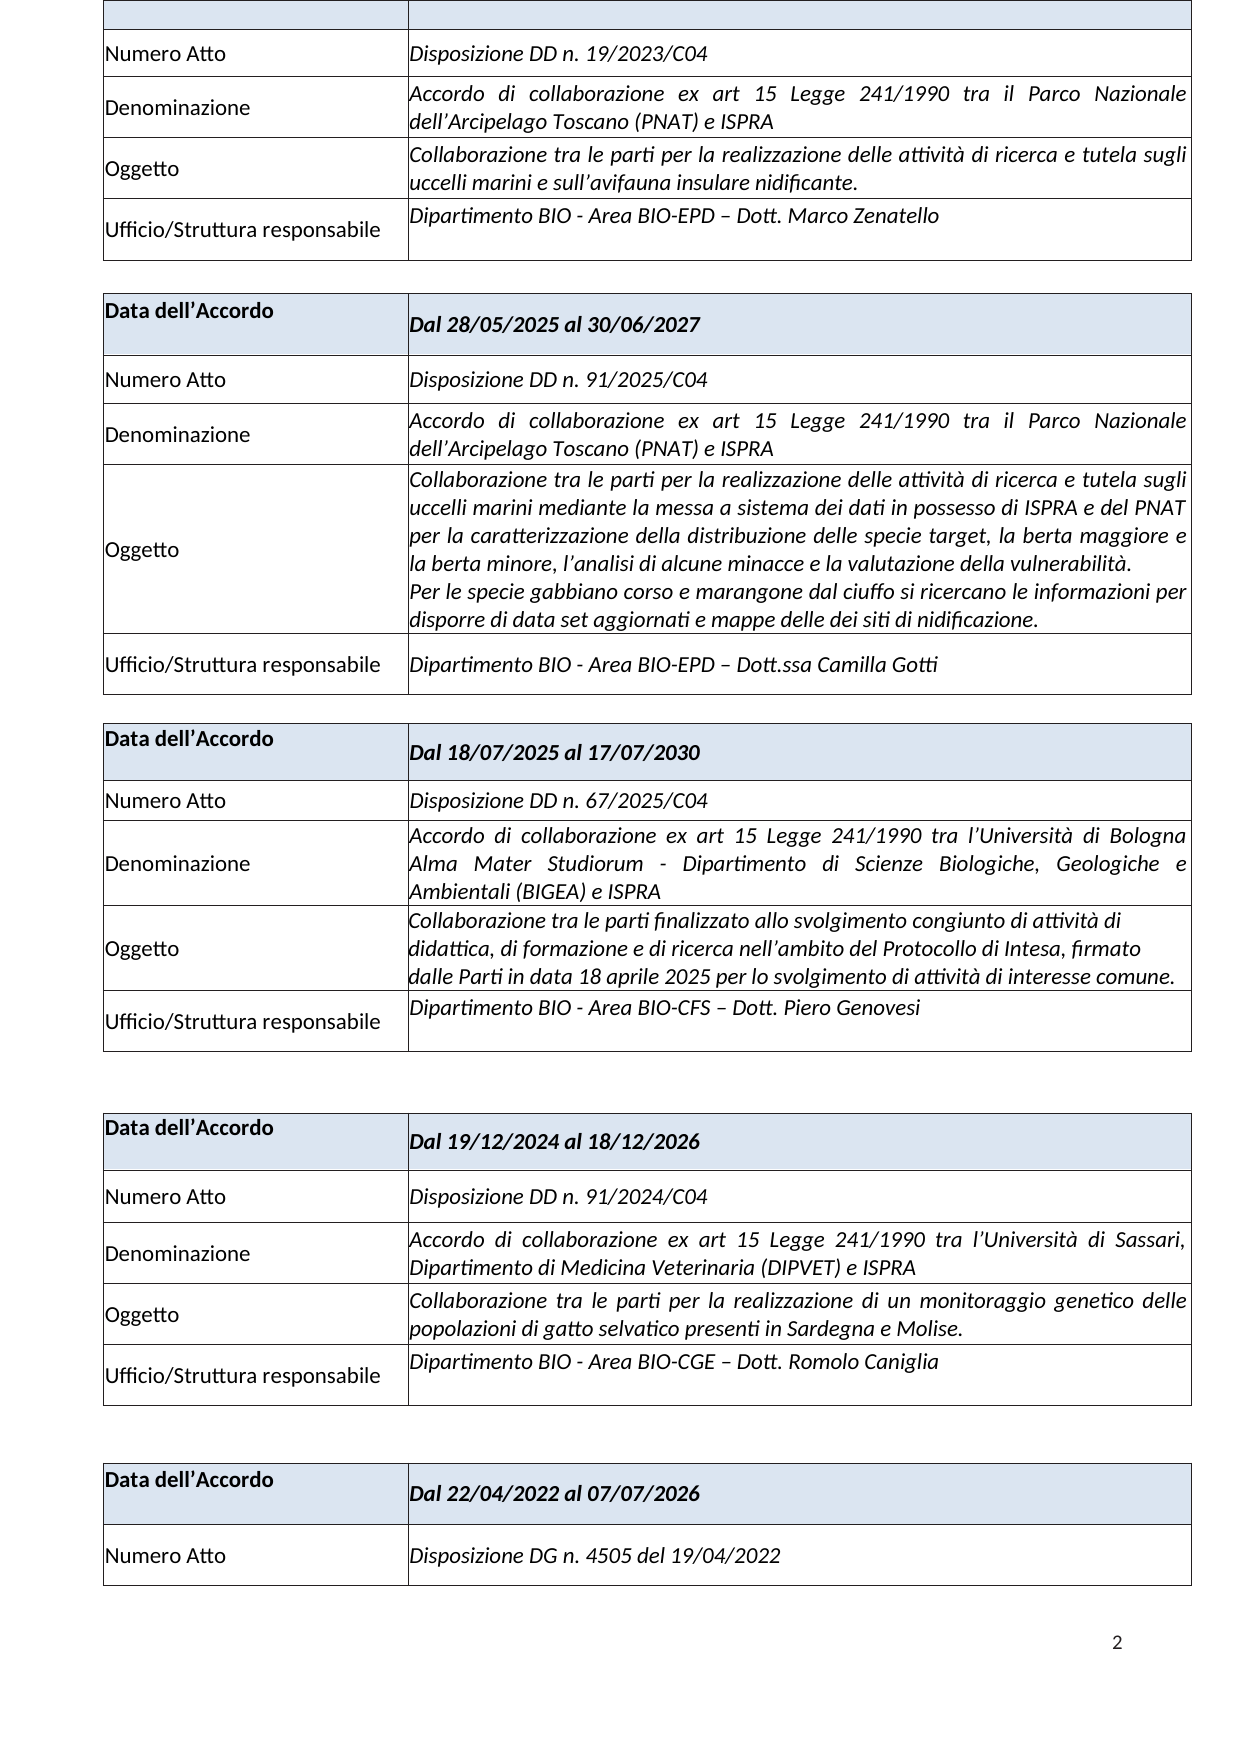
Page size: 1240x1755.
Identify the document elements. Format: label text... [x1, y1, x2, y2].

table_cell Collaborazione tra le parti per la realizzazione delle attività di ricerca e tutela sugli uccelli marini e sull’avifauna insulare nidificante. [409, 138, 1191, 198]
table_cell Denominazione [104, 77, 408, 137]
table_cell [103, 261, 408, 293]
table_cell Dipartimento BIO - Area BIO-CFS – Dott. Piero Genovesi [409, 991, 1191, 1051]
table_cell Denominazione [104, 821, 408, 905]
table_cell Ufficio/Struttura responsabile [104, 991, 408, 1051]
table_cell Ufficio/Struttura responsabile [104, 634, 408, 694]
table_cell Oggetto [104, 906, 408, 990]
table_cell Accordo di collaborazione ex art 15 Legge 241/1990 tra il Parco Nazionale dell’Arcipelago Toscano (PNAT) e ISPRA [409, 77, 1191, 137]
table_cell Collaborazione tra le parti finalizzato allo svolgimento congiunto di attività di didattica, di formazione e di ricerca nell’ambito del Protocollo di Intesa, firmato dalle Parti in data 18 aprile 2025 per lo svolgimento di attività di interesse comune. [409, 906, 1191, 990]
table_header Dal 18/07/2025 al 17/07/2030 [409, 724, 1191, 780]
table_cell Numero Atto [104, 30, 408, 76]
table_cell Data dell’Accordo [104, 294, 408, 354]
table_cell Accordo di collaborazione ex art 15 Legge 241/1990 tra il Parco Nazionale dell’Arcipelago Toscano (PNAT) e ISPRA [409, 404, 1191, 464]
table_cell Collaborazione tra le parti per la realizzazione delle attività di ricerca e tutela sugli uccelli marini mediante la messa a sistema dei dati in possesso di ISPRA e del PNAT per la caratterizzazione della distribuzione delle specie target, la berta maggiore e la berta minore, l’analisi di alcune minacce e la valutazione della vulnerabilità. Per le specie gabbiano corso e marangone dal ciuffo si ricercano le informazioni per disporre di data set aggiornati e mappe delle dei siti di nidificazione. [409, 465, 1191, 633]
table_cell [103, 1406, 408, 1462]
table_cell Data dell’Accordo [104, 1464, 408, 1524]
table_cell Numero Atto [104, 781, 408, 820]
table_cell Disposizione DG n. 4505 del 19/04/2022 [409, 1525, 1191, 1585]
table_cell Dipartimento BIO - Area BIO-EPD – Dott.ssa Camilla Gotti [409, 634, 1191, 694]
table_cell [409, 1, 1191, 29]
table_header Data dell’Accordo [104, 724, 408, 780]
table_cell Oggetto [104, 138, 408, 198]
table_cell Dipartimento BIO - Area BIO-CGE – Dott. Romolo Caniglia [409, 1345, 1191, 1405]
table_cell [408, 1052, 1191, 1112]
table_cell Disposizione DD n. 19/2023/C04 [409, 30, 1191, 76]
table_cell Ufficio/Struttura responsabile [104, 1345, 408, 1405]
table_cell Dal 19/12/2024 al 18/12/2026 [409, 1114, 1191, 1169]
table_cell Ufficio/Struttura responsabile [104, 199, 408, 259]
table_cell Accordo di collaborazione ex art 15 Legge 241/1990 tra l’Università di Bologna Alma Mater Studiorum - Dipartimento di Scienze Biologiche, Geologiche e Ambientali (BIGEA) e ISPRA [409, 821, 1191, 905]
table_cell Numero Atto [104, 1171, 408, 1222]
table_cell Dal 22/04/2022 al 07/07/2026 [409, 1464, 1191, 1524]
table_cell Oggetto [104, 1284, 408, 1344]
table_cell Denominazione [104, 1223, 408, 1283]
table_cell [104, 1, 408, 29]
table_cell [103, 1052, 408, 1112]
table_cell Oggetto [104, 465, 408, 633]
table_cell [408, 1406, 1191, 1462]
table_cell Collaborazione tra le parti per la realizzazione di un monitoraggio genetico delle popolazioni di gatto selvatico presenti in Sardegna e Molise. [409, 1284, 1191, 1344]
table_cell Disposizione DD n. 67/2025/C04 [409, 781, 1191, 820]
table_cell Numero Atto [104, 1525, 408, 1585]
table_cell Accordo di collaborazione ex art 15 Legge 241/1990 tra l’Università di Sassari, Dipartimento di Medicina Veterinaria (DIPVET) e ISPRA [409, 1223, 1191, 1283]
table_cell Denominazione [104, 404, 408, 464]
table_cell Disposizione DD n. 91/2025/C04 [409, 356, 1191, 403]
table_cell Disposizione DD n. 91/2024/C04 [409, 1171, 1191, 1222]
table_cell Numero Atto [104, 356, 408, 403]
table_cell [408, 261, 1191, 293]
table_cell Data dell’Accordo [104, 1114, 408, 1169]
table_cell Dal 28/05/2025 al 30/06/2027 [409, 294, 1191, 354]
table_cell Dipartimento BIO - Area BIO-EPD – Dott. Marco Zenatello [409, 199, 1191, 259]
